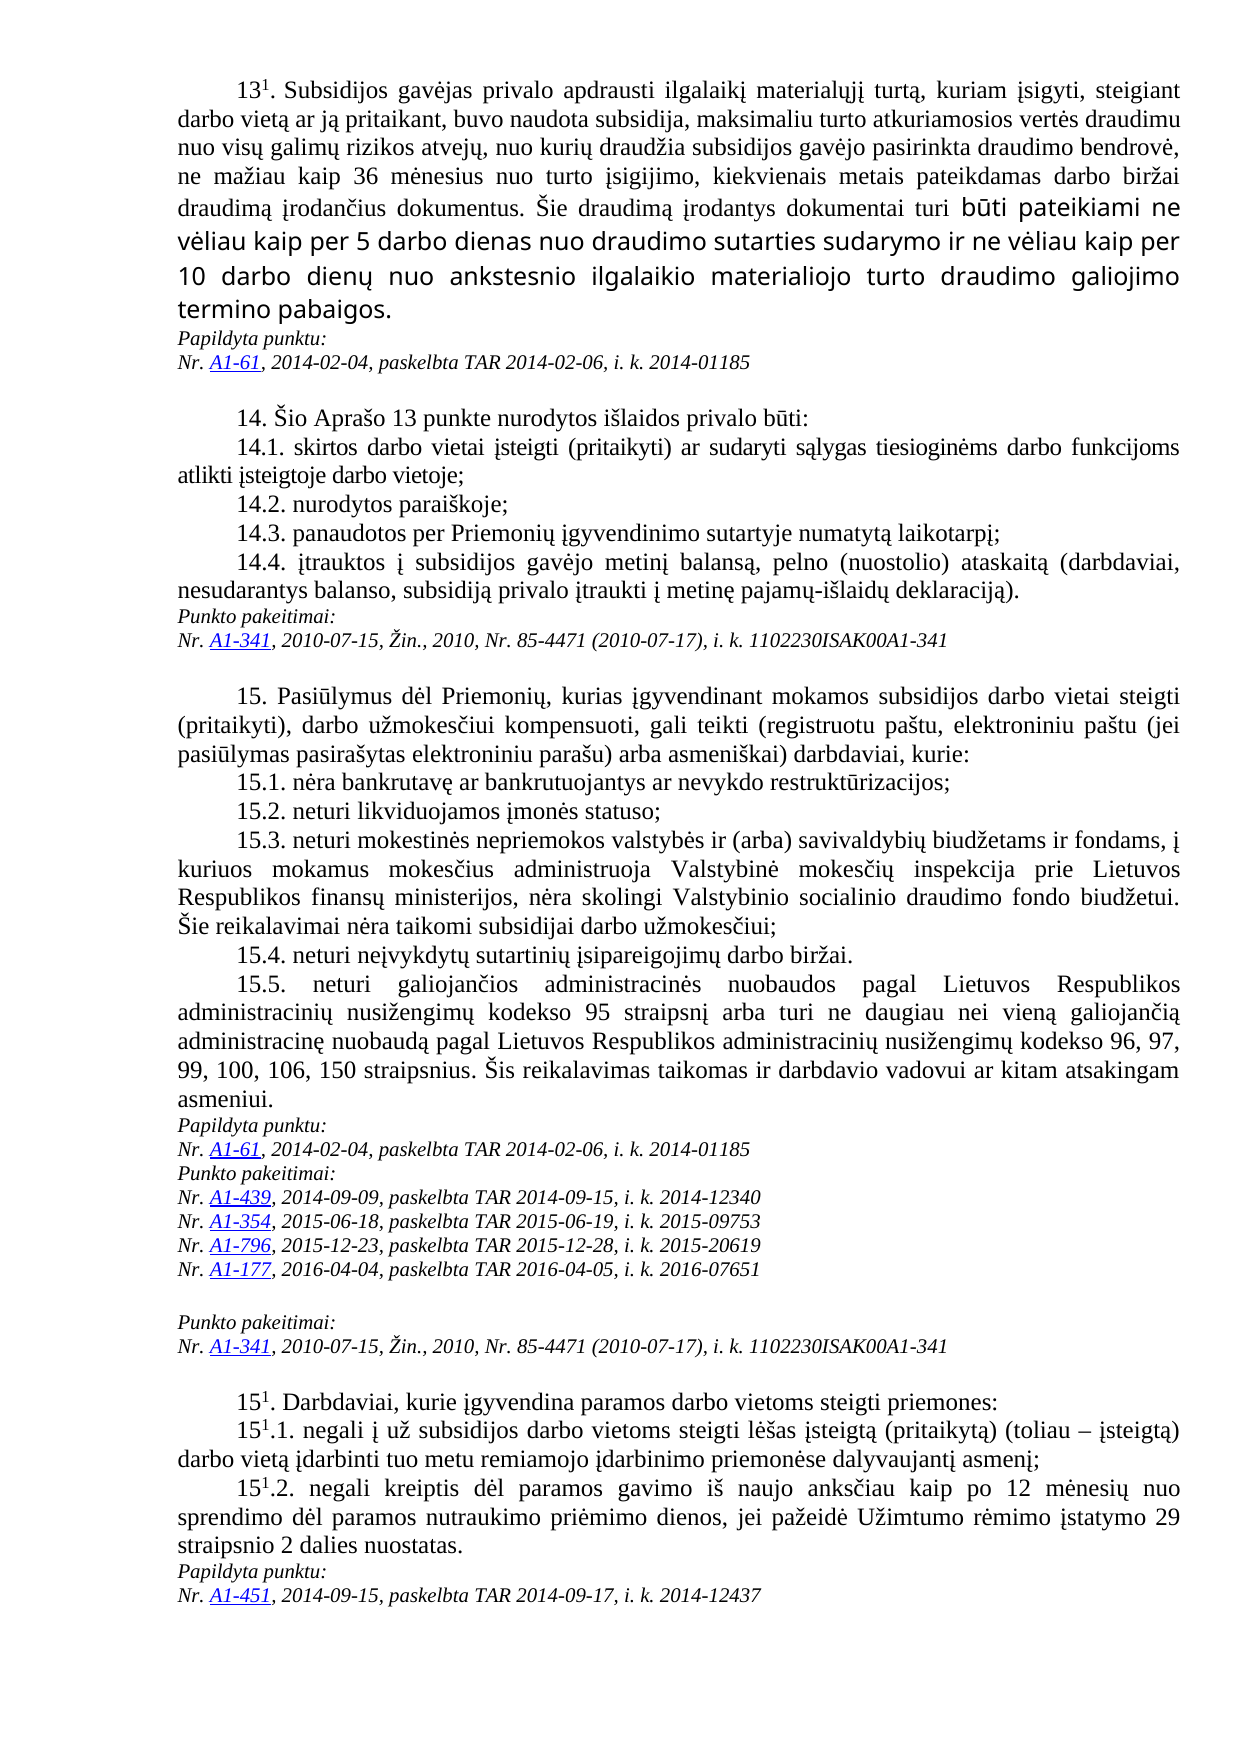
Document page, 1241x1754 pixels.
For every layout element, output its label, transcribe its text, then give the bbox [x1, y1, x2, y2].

text 15.1. nėra bankrutavę ar bankrutuojantys ar nevykdo restruktūrizacijos; [177, 767, 1181, 796]
text Nr. A1-354, 2015-06-18, paskelbta TAR 2015-06-19, i. k. 2015-09753 [177, 1209, 1181, 1233]
text Nr. A1-439, 2014-09-09, paskelbta TAR 2014-09-15, i. k. 2014-12340 [177, 1185, 1181, 1209]
text 151. Darbdaviai, kurie įgyvendina paramos darbo vietoms steigti priemones: [177, 1387, 1181, 1415]
text 131. Subsidijos gavėjas privalo apdrausti ilgalaikį materialųjį turtą, kuriam įsigyti, steigiant darbo vietą ar ją pritaikant, buvo naudota subsidija, maksimaliu turto atkuriamosios vertės draudimu nuo visų galimų rizikos atvejų, nuo kurių draudžia subsidijos gavėjo pasirinkta draudimo bendrovė, ne mažiau kaip 36 mėnesius nuo turto įsigijimo, kiekvienais metais pateikdamas darbo biržai draudimą įrodančius dokumentus. Šie draudimą įrodantys dokumentai turi būti pateikiami ne vėliau kaip per 5 darbo dienas nuo draudimo sutarties sudarymo ir ne vėliau kaip per 10 darbo dienų nuo ankstesnio ilgalaikio materialiojo turto draudimo galiojimo termino pabaigos. [177, 75, 1181, 326]
text 151.1. negali į už subsidijos darbo vietoms steigti lėšas įsteigtą (pritaikytą) (toliau – įsteigtą) darbo vietą įdarbinti tuo metu remiamojo įdarbinimo priemonėse dalyvaujantį asmenį; [177, 1415, 1181, 1473]
text 14.2. nurodytos paraiškoje; [177, 489, 1181, 518]
text Punkto pakeitimai: [177, 1161, 1181, 1185]
text 14.1. skirtos darbo vietai įsteigti (pritaikyti) ar sudaryti sąlygas tiesioginėms darbo funkcijoms atlikti įsteigtoje darbo vietoje; [177, 432, 1181, 489]
text Nr. A1-341, 2010-07-15, Žin., 2010, Nr. 85-4471 (2010-07-17), i. k. 1102230ISAK00A1-341 [177, 628, 1181, 652]
text Punkto pakeitimai: [177, 1310, 1181, 1334]
text Nr. A1-341, 2010-07-15, Žin., 2010, Nr. 85-4471 (2010-07-17), i. k. 1102230ISAK00A1-341 [177, 1334, 1181, 1358]
text 151.2. negali kreiptis dėl paramos gavimo iš naujo anksčiau kaip po 12 mėnesių nuo sprendimo dėl paramos nutraukimo priėmimo dienos, jei pažeidė Užimtumo rėmimo įstatymo 29 straipsnio 2 dalies nuostatas. [177, 1473, 1181, 1559]
text Nr. A1-61, 2014-02-04, paskelbta TAR 2014-02-06, i. k. 2014-01185 [177, 350, 1181, 374]
text Nr. A1-177, 2016-04-04, paskelbta TAR 2016-04-05, i. k. 2016-07651 [177, 1257, 1181, 1281]
text 15.4. neturi neįvykdytų sutartinių įsipareigojimų darbo biržai. [177, 940, 1181, 969]
text 14. Šio Aprašo 13 punkte nurodytos išlaidos privalo būti: [177, 403, 1181, 432]
text Nr. A1-451, 2014-09-15, paskelbta TAR 2014-09-17, i. k. 2014-12437 [177, 1583, 1181, 1607]
text 15.5. neturi galiojančios administracinės nuobaudos pagal Lietuvos Respublikos administracinių nusižengimų kodekso 95 straipsnį arba turi ne daugiau nei vieną galiojančią administracinę nuobaudą pagal Lietuvos Respublikos administracinių nusižengimų kodekso 96, 97, 99, 100, 106, 150 straipsnius. Šis reikalavimas taikomas ir darbdavio vadovui ar kitam atsakingam asmeniui. [177, 969, 1181, 1112]
text Papildyta punktu: [177, 1112, 1181, 1137]
text Nr. A1-796, 2015-12-23, paskelbta TAR 2015-12-28, i. k. 2015-20619 [177, 1233, 1181, 1257]
text 15.3. neturi mokestinės nepriemokos valstybės ir (arba) savivaldybių biudžetams ir fondams, į kuriuos mokamus mokesčius administruoja Valstybinė mokesčių inspekcija prie Lietuvos Respublikos finansų ministerijos, nėra skolingi Valstybinio socialinio draudimo fondo biudžetui. Šie reikalavimai nėra taikomi subsidijai darbo užmokesčiui; [177, 825, 1181, 940]
text 14.3. panaudotos per Priemonių įgyvendinimo sutartyje numatytą laikotarpį; [177, 518, 1181, 547]
text Nr. A1-61, 2014-02-04, paskelbta TAR 2014-02-06, i. k. 2014-01185 [177, 1137, 1181, 1161]
text Papildyta punktu: [177, 1559, 1181, 1583]
text Papildyta punktu: [177, 326, 1181, 350]
text 14.4. įtrauktos į subsidijos gavėjo metinį balansą, pelno (nuostolio) ataskaitą (darbdaviai, nesudarantys balanso, subsidiją privalo įtraukti į metinę pajamų-išlaidų deklaraciją). [177, 547, 1181, 604]
text Punkto pakeitimai: [177, 604, 1181, 628]
text 15. Pasiūlymus dėl Priemonių, kurias įgyvendinant mokamos subsidijos darbo vietai steigti (pritaikyti), darbo užmokesčiui kompensuoti, gali teikti (registruotu paštu, elektroniniu paštu (jei pasiūlymas pasirašytas elektroniniu parašu) arba asmeniškai) darbdaviai, kurie: [177, 681, 1181, 767]
text 15.2. neturi likviduojamos įmonės statuso; [177, 796, 1181, 825]
